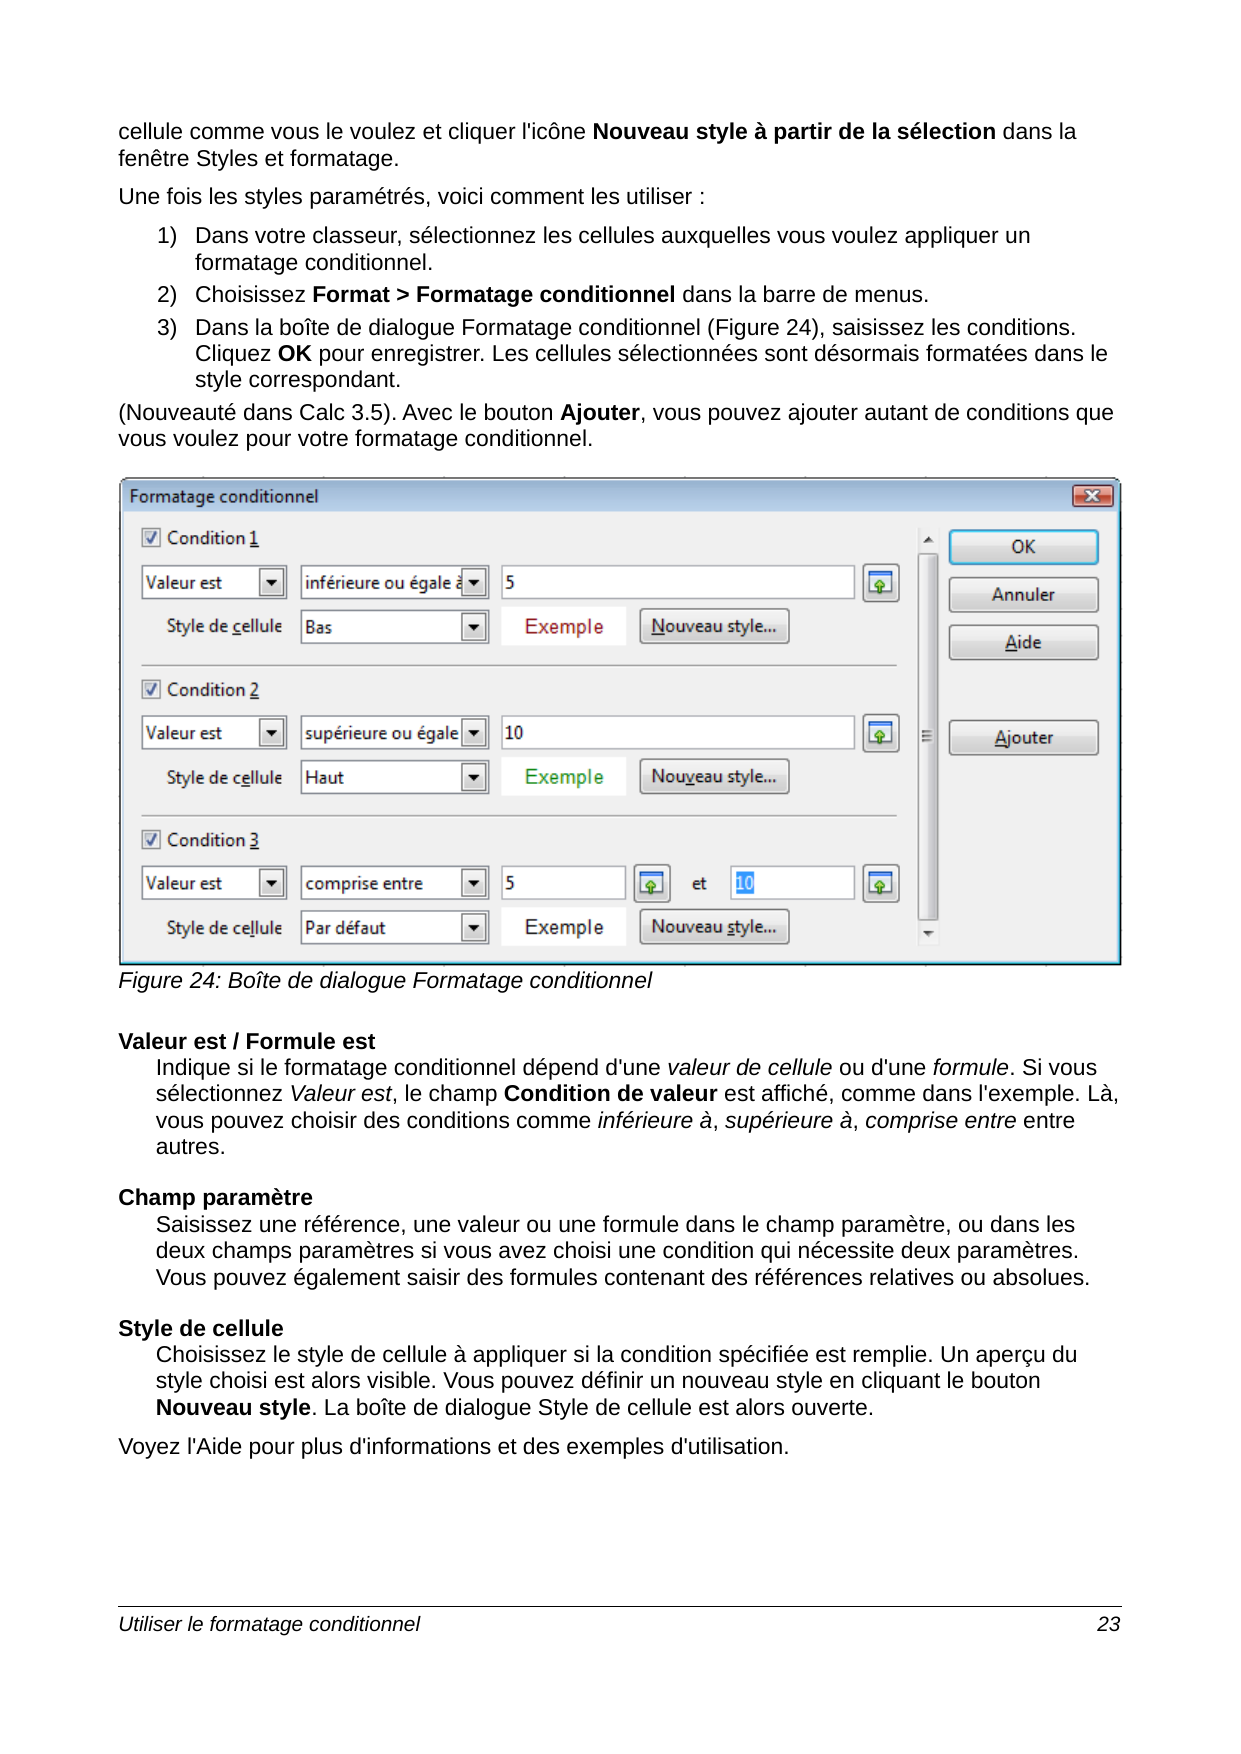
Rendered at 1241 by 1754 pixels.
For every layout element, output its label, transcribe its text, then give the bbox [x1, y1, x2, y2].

list Choisissez Format > Formatage conditionnel dans la barre de menus. [177, 281, 1122, 307]
text Saisissez une référence, une valeur ou une formule dans le champ paramètre, ou dans les deux champs paramètres si vous avez choisi une condition qui nécessite deux paramètres. Vous pouvez également saisir des formules contenant des références relatives ou absolues. [156, 1211, 1122, 1290]
text Style de cellule [118, 1315, 1122, 1341]
text (Nouveauté dans Calc 3.5). Avec le bouton Ajouter, vous pouvez ajouter autant de conditions que vous voulez pour votre formatage conditionnel. [118, 399, 1122, 452]
text Figure 24: Boîte de dialogue Formatage conditionnel [118, 967, 1122, 993]
text Indique si le formatage conditionnel dépend d'une valeur de cellule ou d'une formule. Si vous sélectionnez Valeur est, le champ Condition de valeur est affiché, comme dans l'exemple. Là, vous pouvez choisir des conditions comme inférieure à, supérieure à, comprise entre entre autres. [156, 1054, 1122, 1159]
text Champ paramètre [118, 1184, 1122, 1211]
text Valeur est / Formule est [118, 1028, 1122, 1054]
list Dans votre classeur, sélectionnez les cellules auxquelles vous voulez appliquer un formatage conditionnel. [177, 222, 1122, 275]
text cellule comme vous le voulez et cliquer l'icône Nouveau style à partir de la sélection dans la fenêtre Styles et formatage. [118, 118, 1122, 171]
text Une fois les styles paramétrés, voici comment les utiliser : [118, 183, 1122, 210]
text Choisissez le style de cellule à appliquer si la condition spécifiée est remplie. Un aperçu du style choisi est alors visible. Vous pouvez définir un nouveau style en cliquant le bouton Nouveau style. La boîte de dialogue Style de cellule est alors ouverte. [156, 1341, 1122, 1420]
list Dans la boîte de dialogue Formatage conditionnel (Figure 24), saisissez les conditions. Cliquez OK pour enregistrer. Les cellules sélectionnées sont désormais formatées dans le style correspondant. [177, 314, 1122, 393]
text Voyez l'Aide pour plus d'informations et des exemples d'utilisation. [118, 1433, 1122, 1459]
picture [118, 476, 1123, 967]
